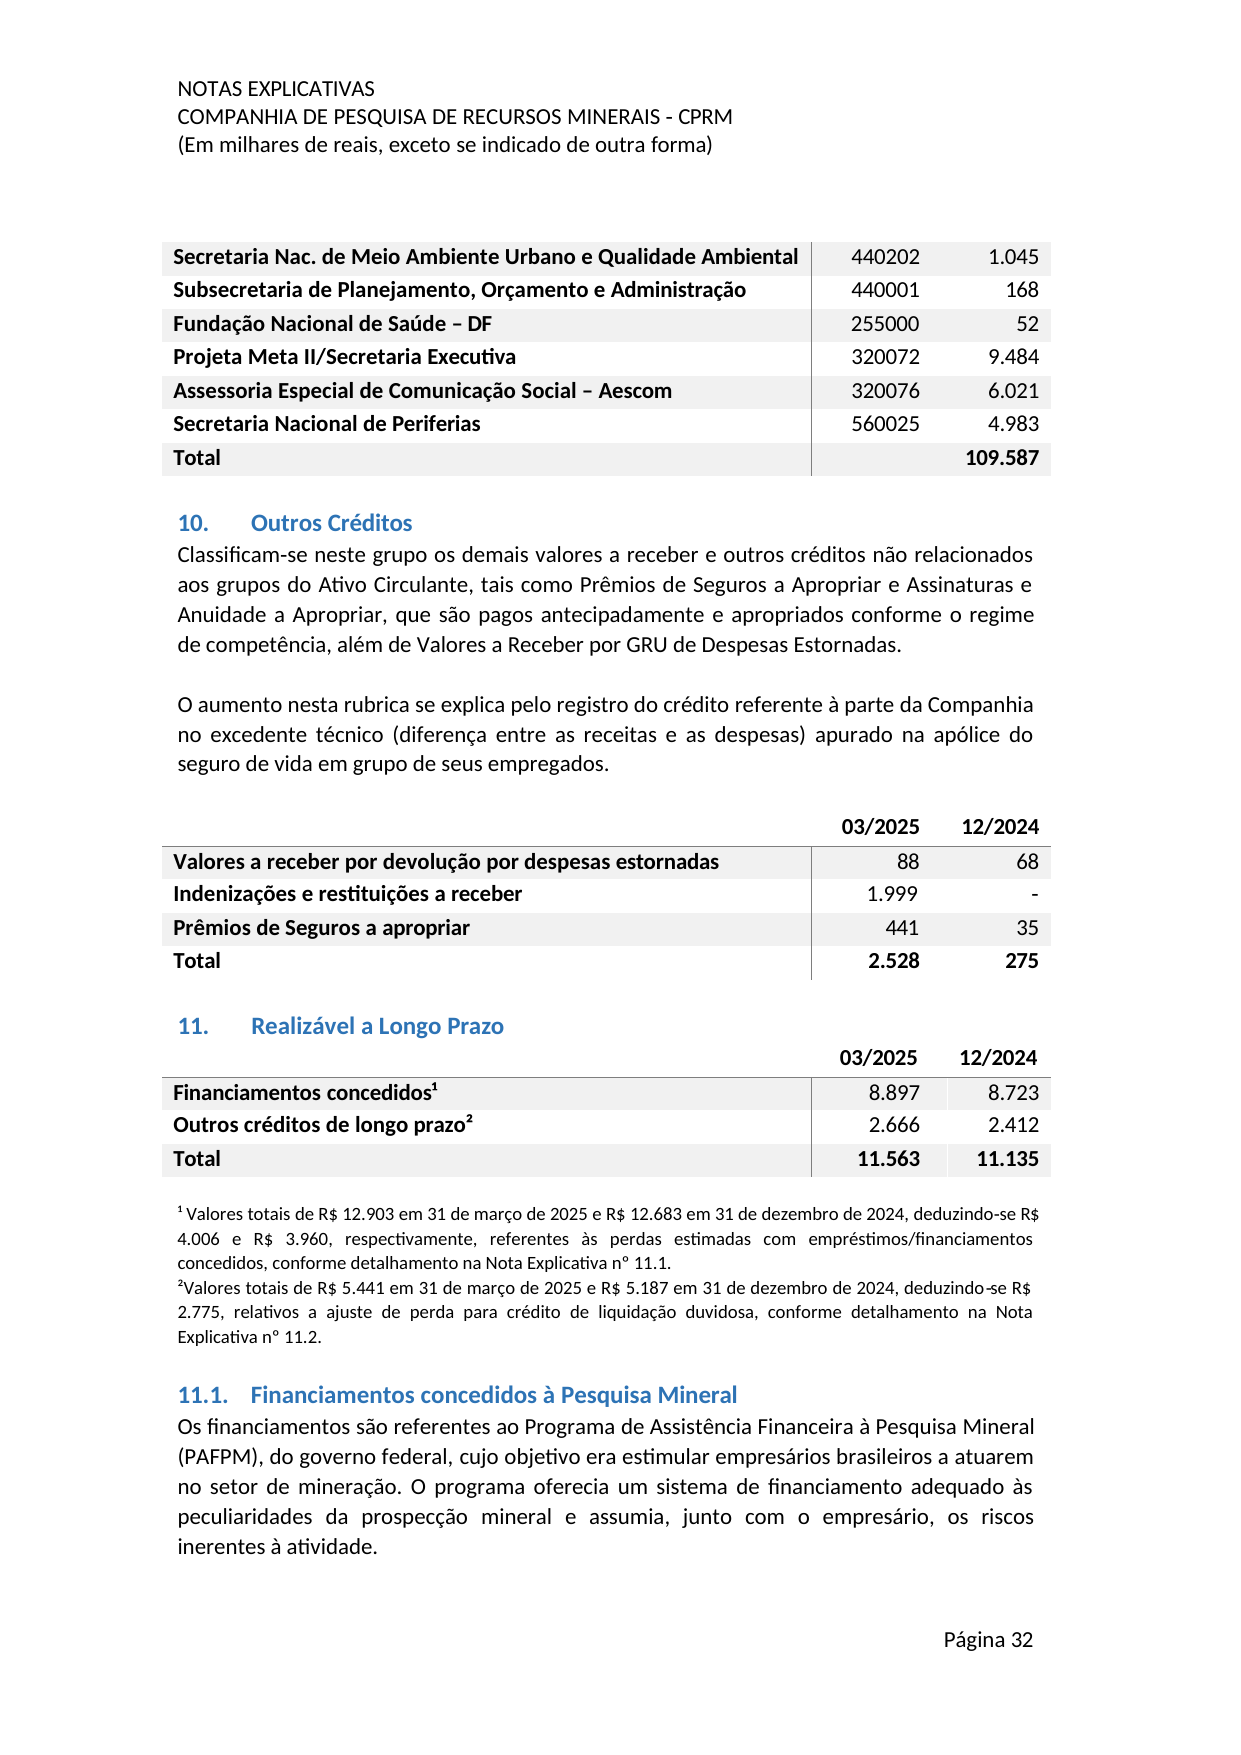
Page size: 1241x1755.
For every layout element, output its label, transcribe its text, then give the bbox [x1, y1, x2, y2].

table_header Valores a receber por devolução por despesas estornadas [162, 847, 811, 879]
table_cell Fundação Nacional de Saúde – DF [162, 309, 811, 342]
table_cell 441 35 [812, 913, 1051, 946]
text 03/2025 12/2024 [0, 812, 1039, 840]
table_cell 255000 52 [812, 309, 1051, 342]
text Os financiamentos são referentes ao Programa de Assistência Financeira à Pesquisa Mineral (PAFPM), do governo federal, cujo objetivo era estimular empresários brasileiros a atuarem no setor de mineração. O programa oferecia um sistema de financiamento adequado às peculiaridades da prospecção mineral e assumia, junto com o empresário, os riscos inerentes à atividade. [177, 1412, 1035, 1560]
list Financiamentos concedidos à Pesquisa Mineral [177, 1379, 1241, 1410]
table_cell 11.135 [948, 1144, 1051, 1177]
table_cell 560025 4.983 [812, 409, 1051, 443]
text ²Valores totais de R$ 5.441 em 31 de março de 2025 e R$ 5.187 em 31 de dezembro de 2024, deduzindo‐se R$ 2.775, relativos a ajuste de perda para crédito de liquidação duvidosa, conforme detalhamento na Nota Explicativa nº 11.2. [177, 1276, 1035, 1348]
text 03/2025 12/2024 [839, 1043, 1241, 1071]
table_cell Projeta Meta II/Secretaria Executiva [162, 343, 811, 376]
table_cell 2.528 275 [812, 946, 1051, 980]
text 4.006 e R$ 3.960, respectivamente, referentes às perdas estimadas com empréstimos/financiamentos concedidos, conforme detalhamento na Nota Explicativa nº 11.1. [177, 1227, 1034, 1274]
text O aumento nesta rubrica se explica pelo registro do crédito referente à parte da Companhia no excedente técnico (diferença entre as receitas e as despesas) apurado na apólice do seguro de vida em grupo de seus empregados. [177, 690, 1034, 778]
table_cell Total [162, 443, 811, 476]
table_cell Total [162, 1144, 811, 1177]
table_header Secretaria Nac. de Meio Ambiente Urbano e Qualidade Ambiental [162, 242, 811, 276]
table_cell Outros créditos de longo prazo² [162, 1110, 811, 1144]
list Outros Créditos [177, 507, 1241, 537]
text ¹ Valores totais de R$ 12.903 em 31 de março de 2025 e R$ 12.683 em 31 de dezembro de 2024, deduzindo‐se R$ [177, 1202, 1241, 1225]
table_header 440202 1.045 [812, 242, 1051, 276]
table_header Financiamentos concedidos¹ [162, 1078, 811, 1110]
table_cell 320076 6.021 [812, 376, 1051, 409]
table_cell 440001 168 [812, 276, 1051, 309]
table_cell 320072 9.484 [812, 343, 1051, 376]
table_cell Indenizações e restituições a receber [162, 880, 811, 913]
table_cell Prêmios de Seguros a apropriar [162, 913, 811, 946]
table_header 8.723 [948, 1078, 1051, 1110]
table_cell Subsecretaria de Planejamento, Orçamento e Administração [162, 276, 811, 309]
table_cell 1.999 ‐ [812, 880, 1051, 913]
table_cell 11.563 [812, 1144, 947, 1177]
table_cell Secretaria Nacional de Periferias [162, 409, 811, 443]
table_header 8.897 [812, 1078, 947, 1110]
table_cell 2.412 [948, 1110, 1051, 1144]
table_cell Total [162, 946, 811, 980]
text Classificam‐se neste grupo os demais valores a receber e outros créditos não relacionados aos grupos do Ativo Circulante, tais como Prêmios de Seguros a Apropriar e Assinaturas e Anuidade a Apropriar, que são pagos antecipadamente e apropriados conforme o regime de competência, além de Valores a Receber por GRU de Despesas Estornadas. [177, 540, 1034, 658]
table_cell Assessoria Especial de Comunicação Social – Aescom [162, 376, 811, 409]
table_cell 2.666 [812, 1110, 947, 1144]
table_header 88 68 [812, 847, 1051, 879]
list Realizável a Longo Prazo [177, 1010, 1241, 1041]
table_cell 109.587 [812, 443, 1051, 476]
